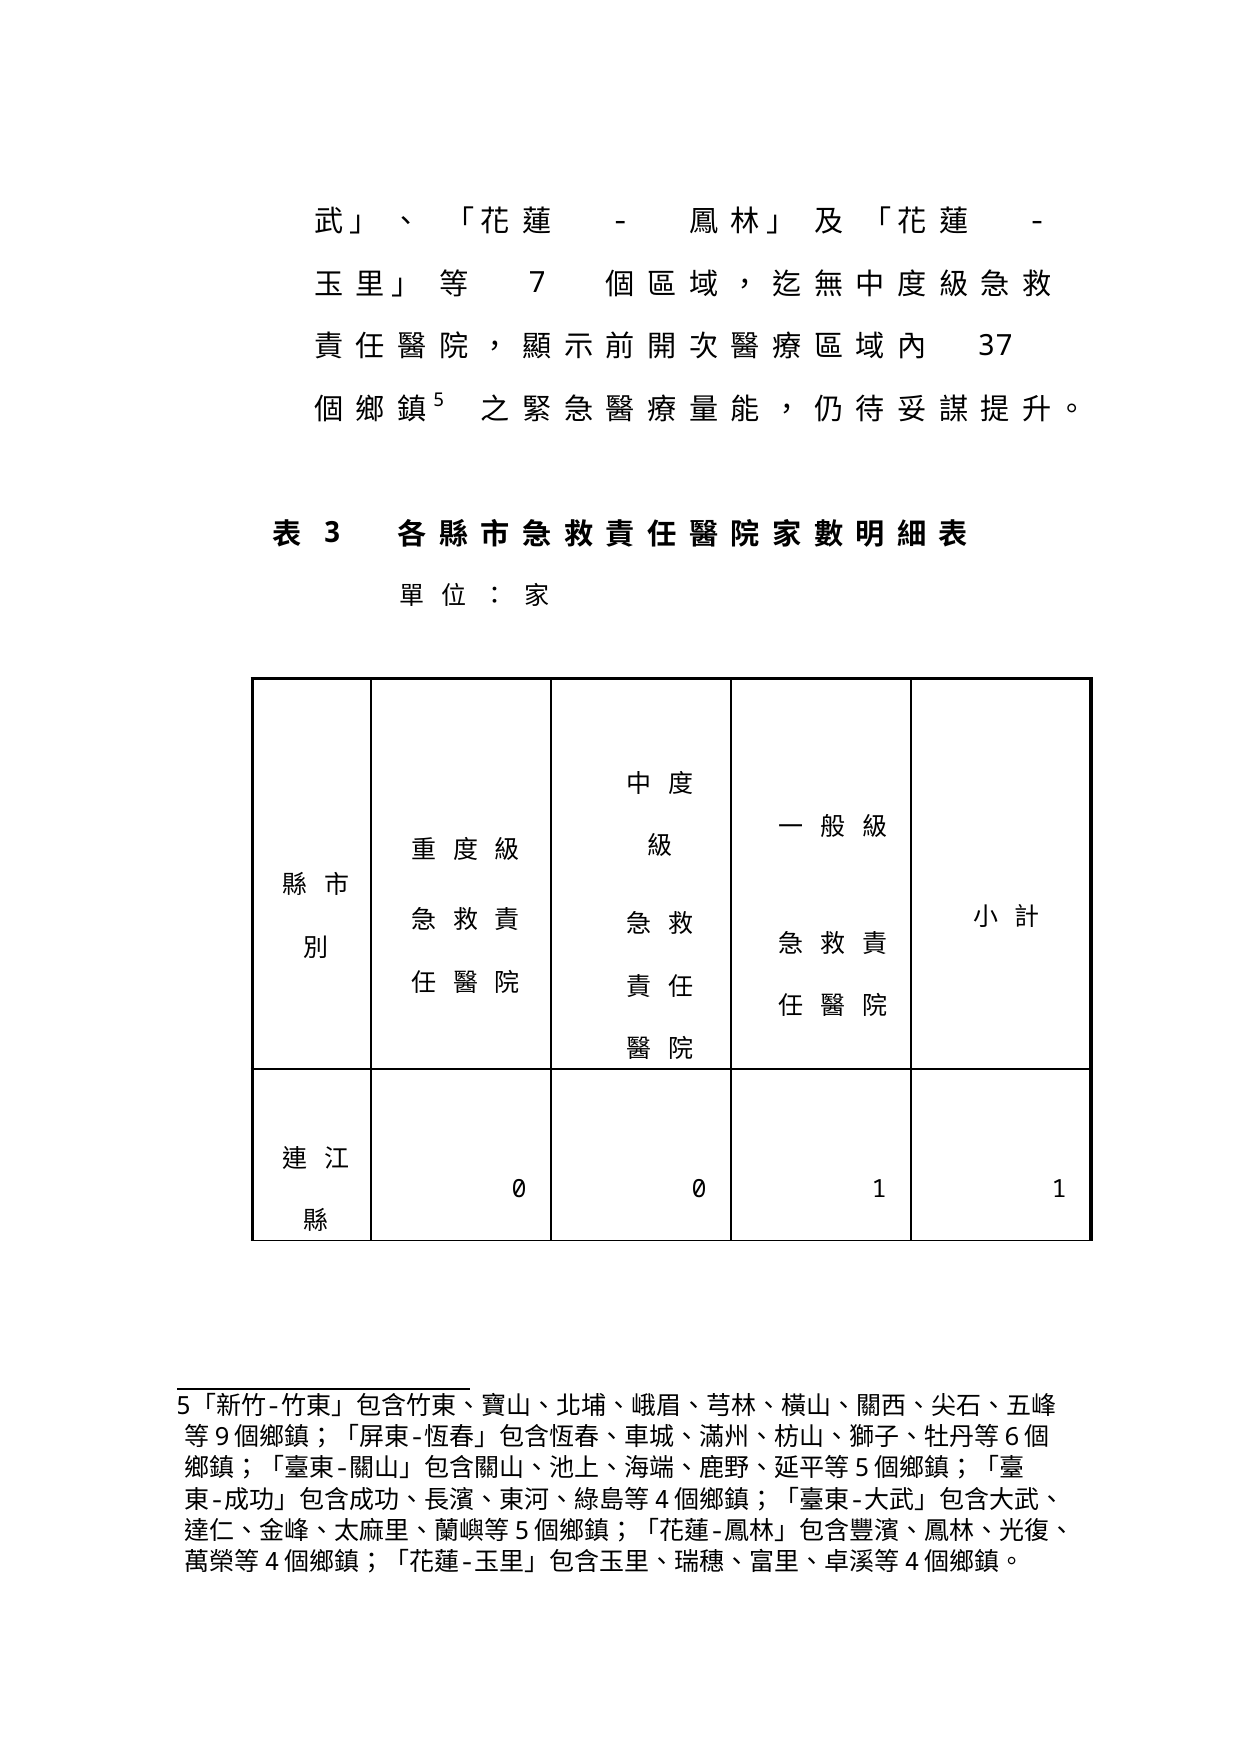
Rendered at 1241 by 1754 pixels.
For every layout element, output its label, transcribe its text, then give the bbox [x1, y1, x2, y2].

table_header 一般級 急救責任醫院 [732, 680, 910, 1068]
table_header 中度級 急救責任醫院 [552, 680, 730, 1068]
table_header 小計 [912, 680, 1089, 1068]
text 「新竹-竹東」包含竹東、寶山、北埔、峨眉、芎林、橫山、關西、尖石、五峰等9個鄉鎮；「屏東-恆春」包含恆春、車城、滿州、枋山、獅子、牡丹等6個鄉鎮；「臺東-關山」包含關山、池上、海端、鹿野、延平等5個鄉鎮；「臺東-成功」包含成功、長濱、東河、綠島等4個鄉鎮；「臺東-大武」包含大武、達仁、金峰、太麻里、蘭嶼等5個鄉鎮；「花蓮-鳳林」包含豐濱、鳳林、光復、萬榮等4個鄉鎮；「花蓮-玉里」包含玉里、瑞穗、富里、卓溪等4個鄉鎮。 [176, 1389, 1063, 1577]
table_cell 0 [372, 1070, 550, 1240]
table_cell 1 [912, 1070, 1089, 1240]
table_cell 連江縣 [254, 1070, 370, 1240]
table_cell 1 [732, 1070, 910, 1240]
text 表3 各縣市急救責任醫院家數明細表 單位：家 [240, 490, 1058, 615]
table_header 縣市別 [254, 680, 370, 1068]
table_header 重度級 急救責任醫院 [372, 680, 550, 1068]
text 依衛福部109年4月公告資料，全國共計202家急救責任醫院，包含重度級46家、中度級75家、一般級81家，其中連江縣、金門縣、澎湖縣及南投縣等4縣，尚無重度級急救責任醫院，且重度級與中度級急救責任醫院多位於西部都會區，整個東部地區亦僅3家重度級急救責任醫院(詳表3)，顯示緊急醫療資源之分布容有不均情形。又據衛福部提供資料，截至109年6月止，全國50個次醫療區域，其中「新竹-竹東」、「屏東-恆春」、「臺東-關山」、「臺東-成功」、「臺東-大武」、「花蓮-鳳林」及「花蓮-玉里」等7個區域，迄無中度級急救責任醫院，顯示前開次醫療區域內37個鄉鎮之緊急醫療量能，仍待妥謀提升。 [271, 177, 1058, 427]
table_cell 0 [552, 1070, 730, 1240]
